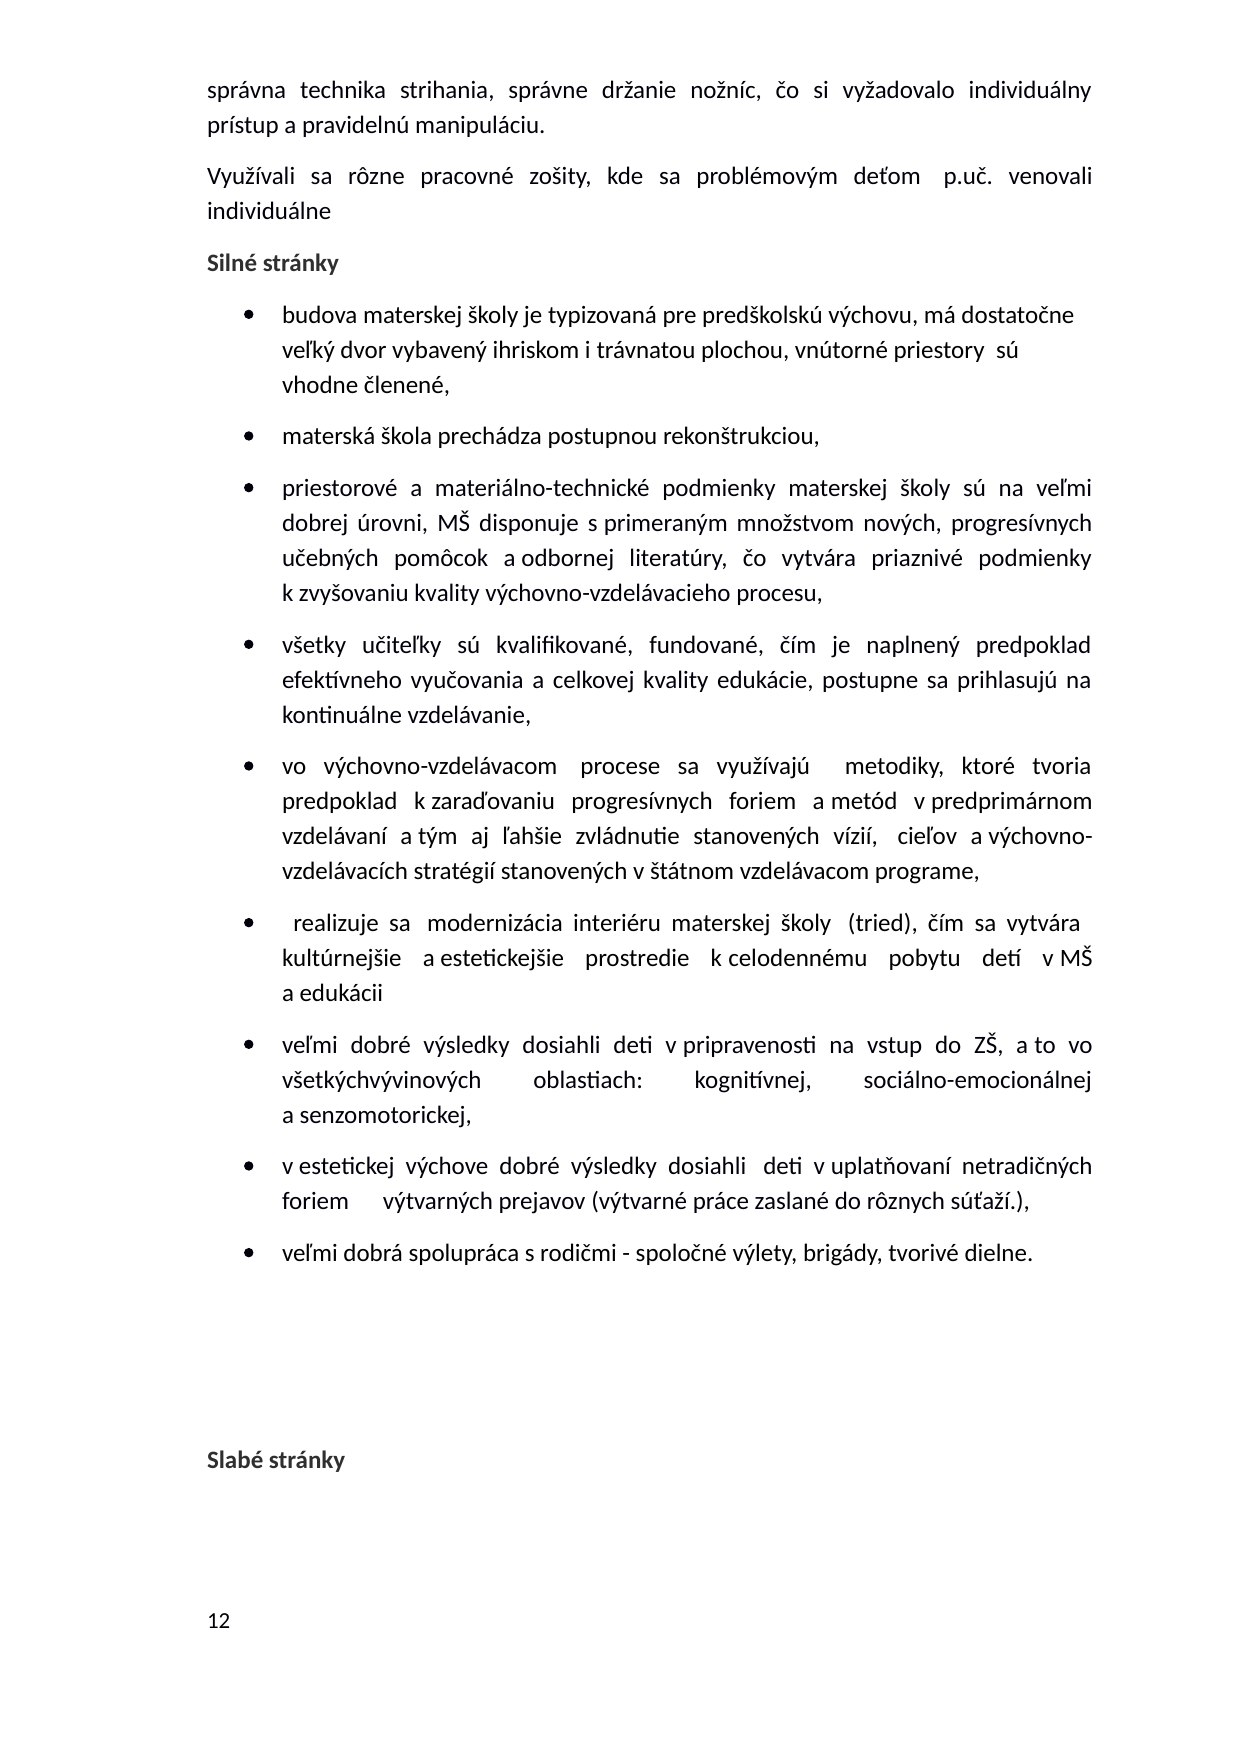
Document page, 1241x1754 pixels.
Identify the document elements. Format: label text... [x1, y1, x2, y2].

list veľmi dobrá spolupráca s rodičmi - spoločné výlety, brigády, tvorivé dielne. [244, 1237, 1092, 1268]
text Využívali sa rôzne pracovné zošity, kde sa problémovým deťom p.uč. venovali individuálne [207, 160, 1092, 226]
list realizuje sa modernizácia interiéru materskej školy (tried), čím sa vytvára kultúrnejšie a estetickejšie prostredie k celodennému pobytu detí v MŠ a edukácii [244, 907, 1092, 1008]
text Silné stránky [207, 247, 1092, 278]
list priestorové a materiálno-technické podmienky materskej školy sú na veľmi dobrej úrovni, MŠ disponuje s primeraným množstvom nových, progresívnych učebných pomôcok a odbornej literatúry, čo vytvára priaznivé podmienky k zvyšovaniu kvality výchovno-vzdelávacieho procesu, [244, 472, 1092, 608]
text správna technika strihania, správne držanie nožníc, čo si vyžadovalo individuálny prístup a pravidelnú manipuláciu. [207, 74, 1092, 139]
list budova materskej školy je typizovaná pre predškolskú výchovu, má dostatočne veľký dvor vybavený ihriskom i trávnatou plochou, vnútorné priestory sú vhodne členené, [244, 299, 1092, 399]
list materská škola prechádza postupnou rekonštrukciou, [244, 420, 1092, 451]
text Slabé stránky [207, 1444, 1092, 1474]
list vo výchovno-vzdelávacom procese sa využívajú metodiky, ktoré tvoria predpoklad k zaraďovaniu progresívnych foriem a metód v predprimárnom vzdelávaní a tým aj ľahšie zvládnutie stanovených vízií, cieľov a výchovno-vzdelávacích stratégií stanovených v štátnom vzdelávacom programe, [244, 750, 1092, 886]
list v estetickej výchove dobré výsledky dosiahli deti v uplatňovaní netradičných foriem výtvarných prejavov (výtvarné práce zaslané do rôznych súťaží.), [244, 1150, 1092, 1216]
list veľmi dobré výsledky dosiahli deti v pripravenosti na vstup do ZŠ, a to vo všetkýchvývinových oblastiach: kognitívnej, sociálno-emocionálnej a senzomotorickej, [244, 1029, 1092, 1129]
list všetky učiteľky sú kvalifikované, fundované, čím je naplnený predpoklad efektívneho vyučovania a celkovej kvality edukácie, postupne sa prihlasujú na kontinuálne vzdelávanie, [244, 629, 1092, 729]
